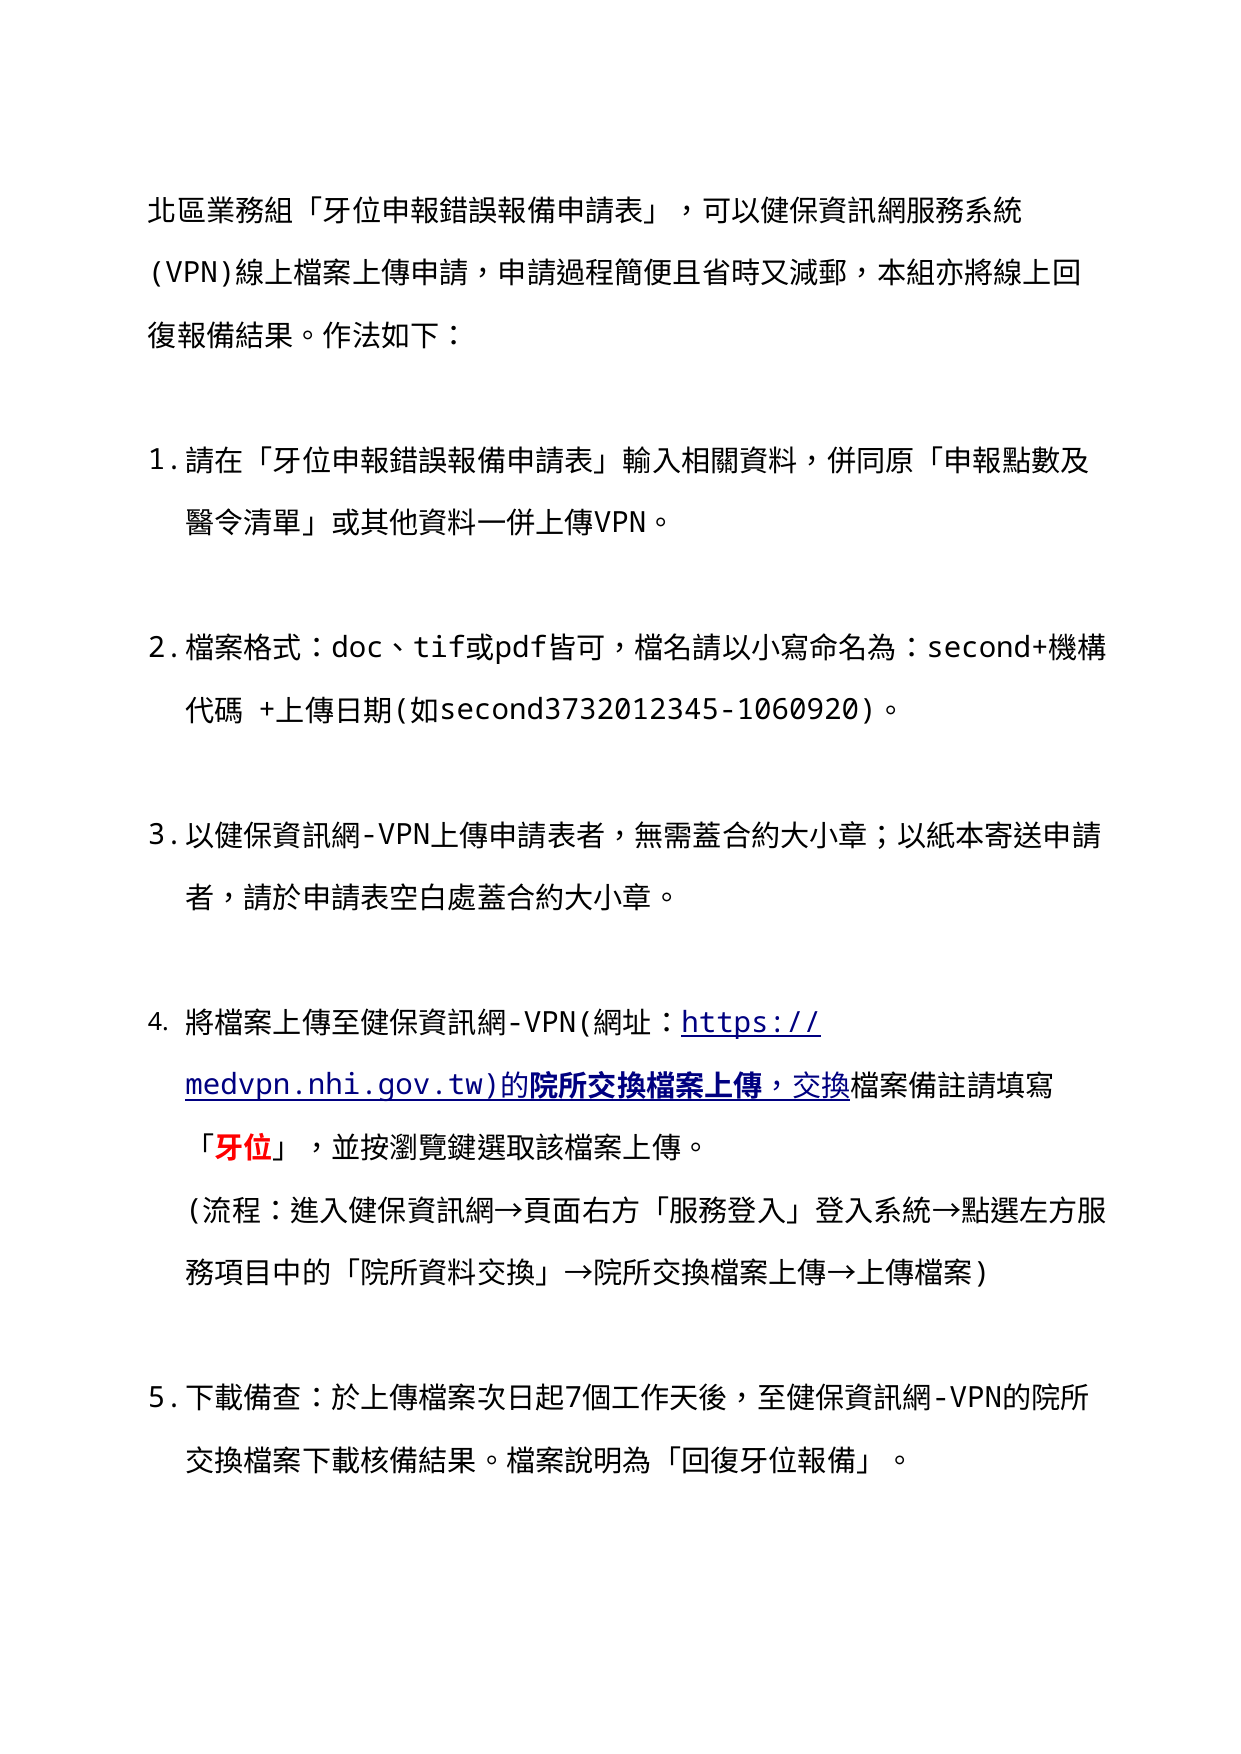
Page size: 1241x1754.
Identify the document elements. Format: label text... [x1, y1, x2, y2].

text 北區業務組「牙位申報錯誤報備申請表」，可以健保資訊網服務系統(VPN)線上檔案上傳申請，申請過程簡便且省時又減郵，本組亦將線上回復報備結果。作法如下： [148, 167, 1107, 354]
list 請在「牙位申報錯誤報備申請表」輸入相關資料，併同原「申報點數及醫令清單」或其他資料一併上傳VPN。 [148, 417, 1107, 542]
list 以健保資訊網-VPN上傳申請表者，無需蓋合約大小章；以紙本寄送申請者，請於申請表空白處蓋合約大小章。 [148, 792, 1107, 917]
list 下載備查：於上傳檔案次日起7個工作天後，至健保資訊網-VPN的院所交換檔案下載核備結果。檔案說明為「回復牙位報備」。 [148, 1354, 1107, 1479]
list 將檔案上傳至健保資訊網-VPN(網址：https://medvpn.nhi.gov.tw)的院所交換檔案上傳，交換檔案備註請填寫「牙位」，並按瀏覽鍵選取該檔案上傳。 (流程：進入健保資訊網→頁面右方「服務登入」登入系統→點選左方服務項目中的「院所資料交換」→院所交換檔案上傳→上傳檔案) [148, 979, 1107, 1292]
list 檔案格式：doc、tif或pdf皆可，檔名請以小寫命名為：second+機構代碼 +上傳日期(如second3732012345-1060920)。 [148, 604, 1107, 729]
